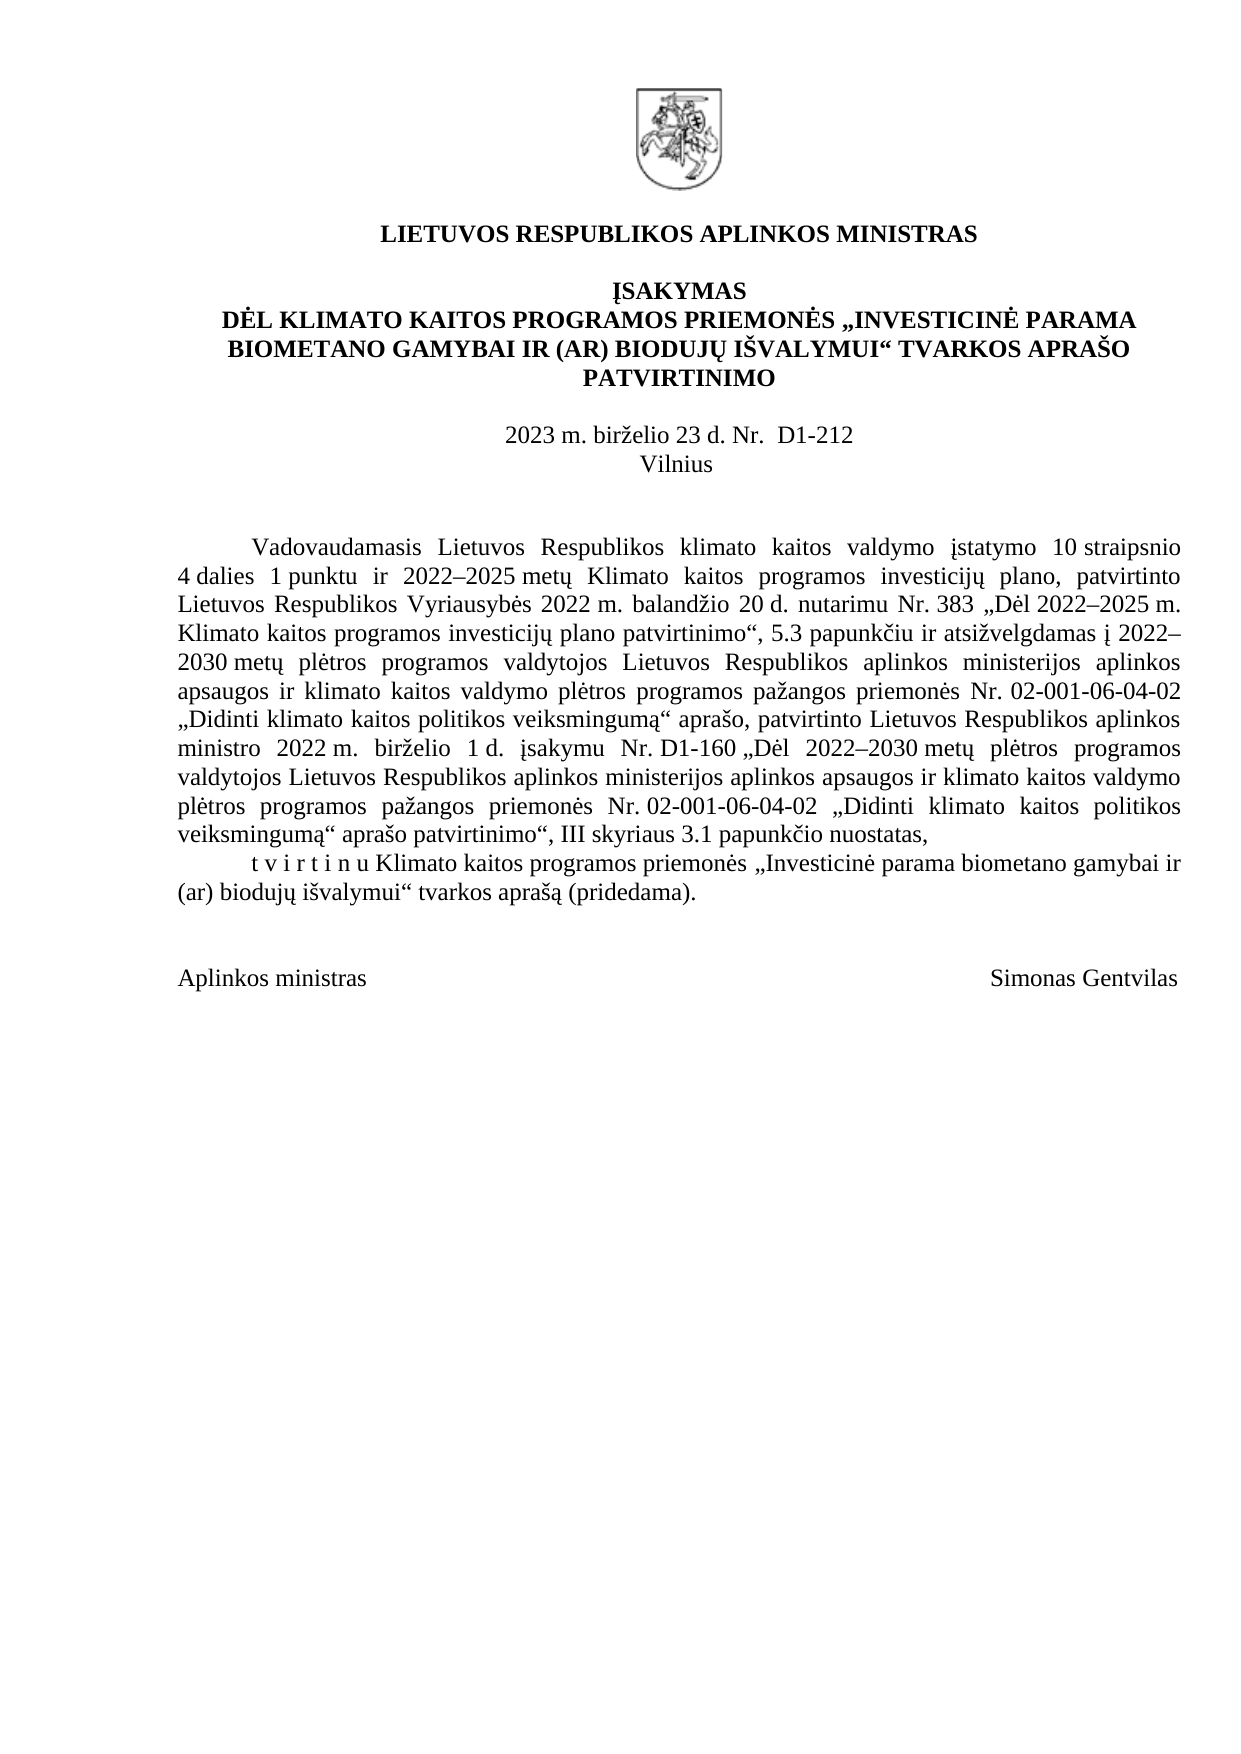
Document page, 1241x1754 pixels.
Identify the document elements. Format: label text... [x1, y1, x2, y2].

text LIETUVOS RESPUBLIKOS APLINKOS MINISTRAS [177, 219, 1181, 248]
text Vilnius [177, 449, 1181, 506]
text Aplinkos ministras Simonas Gentvilas [177, 963, 1181, 992]
text t v i r t i n u Klimato kaitos programos priemonės „Investicinė parama biometano gamybai ir (ar) biodujų išvalymui“ tvarkos aprašą (pridedama). [177, 848, 1181, 906]
text ĮSAKYMAS [177, 276, 1181, 305]
text Vadovaudamasis Lietuvos Respublikos klimato kaitos valdymo įstatymo 10 straipsnio 4 dalies 1 punktu ir 2022–2025 metų Klimato kaitos programos investicijų plano, patvirtinto Lietuvos Respublikos Vyriausybės 2022 m. balandžio 20 d. nutarimu Nr. 383 „Dėl 2022–2025 m. Klimato kaitos programos investicijų plano patvirtinimo“, 5.3 papunkčiu ir atsižvelgdamas į 2022–2030 metų plėtros programos valdytojos Lietuvos Respublikos aplinkos ministerijos aplinkos apsaugos ir klimato kaitos valdymo plėtros programos pažangos priemonės Nr. 02-001-06-04-02 „Didinti klimato kaitos politikos veiksmingumą“ aprašo, patvirtinto Lietuvos Respublikos aplinkos ministro 2022 m. birželio 1 d. įsakymu Nr. D1-160 „Dėl 2022–2030 metų plėtros programos valdytojos Lietuvos Respublikos aplinkos ministerijos aplinkos apsaugos ir klimato kaitos valdymo plėtros programos pažangos priemonės Nr. 02-001-06-04-02 „Didinti klimato kaitos politikos veiksmingumą“ aprašo patvirtinimo“, III skyriaus 3.1 papunkčio nuostatas, [177, 532, 1181, 848]
text DĖL KLIMATO KAITOS PROGRAMOS PRIEMONĖS „INVESTICINĖ PARAMA BIOMETANO GAMYBAI IR (AR) BIODUJŲ IŠVALYMUI“ TVARKOS APRAŠO PATVIRTINIMO [177, 305, 1181, 391]
text 2023 m. birželio 23 d. Nr. D1-212 [177, 420, 1181, 449]
